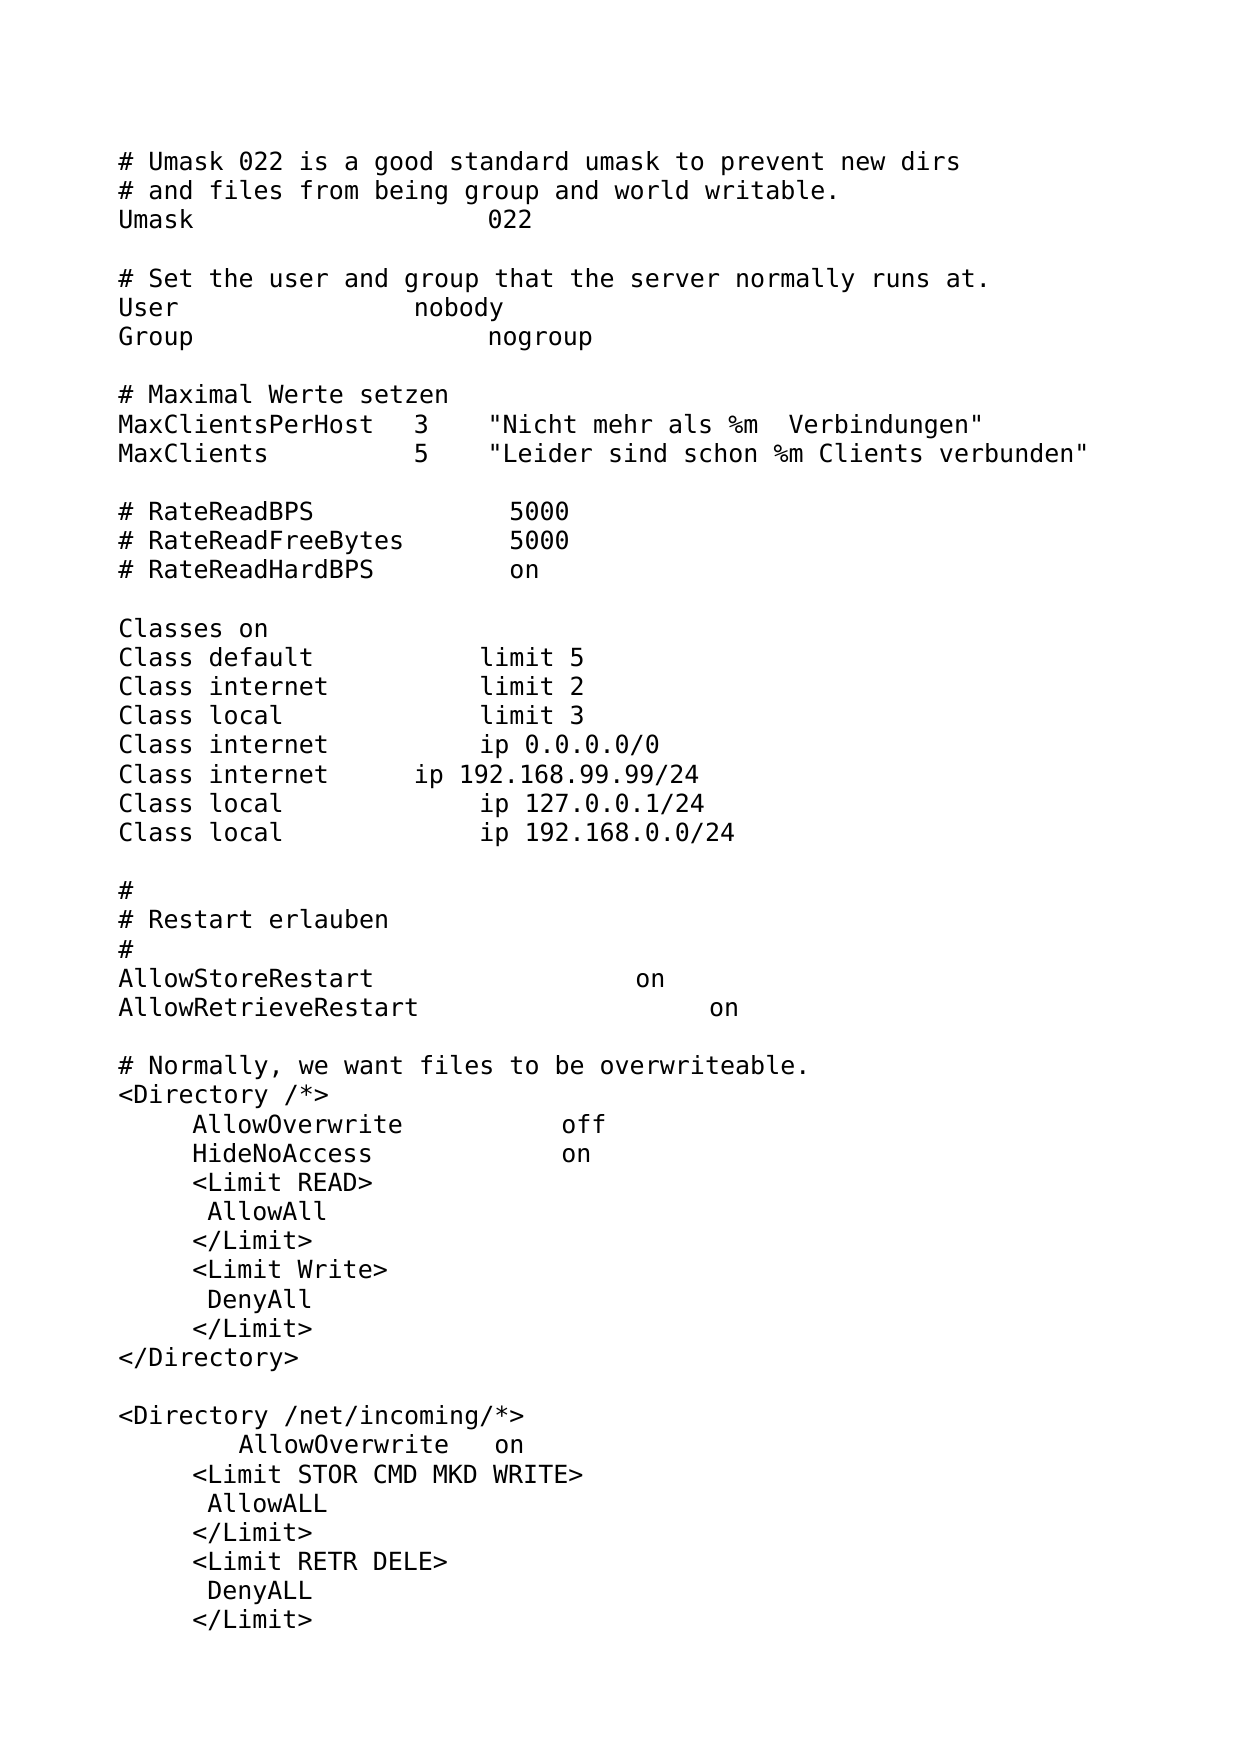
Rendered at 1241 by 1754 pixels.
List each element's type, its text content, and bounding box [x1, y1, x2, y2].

text # Umask 022 is a good standard umask to prevent new dirs # and files from being group and world writable. Umask 022 # Set the user and group that the server normally runs at. User nobody Group nogroup # Maximal Werte setzen MaxClientsPerHost 3 "Nicht mehr als %m Verbindungen" MaxClients 5 "Leider sind schon %m Clients verbunden" # RateReadBPS 5000 # RateReadFreeBytes 5000 # RateReadHardBPS on Classes on Class default limit 5 Class internet limit 2 Class local limit 3 Class internet ip 0.0.0.0/0 Class internet ip 192.168.99.99/24 Class local ip 127.0.0.1/24 Class local ip 192.168.0.0/24 # # Restart erlauben # AllowStoreRestart on AllowRetrieveRestart on # Normally, we want files to be overwriteable. <Directory /*> AllowOverwrite off HideNoAccess on <Limit READ> AllowAll </Limit> <Limit Write> DenyAll </Limit> </Directory> <Directory /net/incoming/*> AllowOverwrite on <Limit STOR CMD MKD WRITE> AllowALL </Limit> <Limit RETR DELE> DenyALL </Limit> [118, 118, 1122, 1635]
